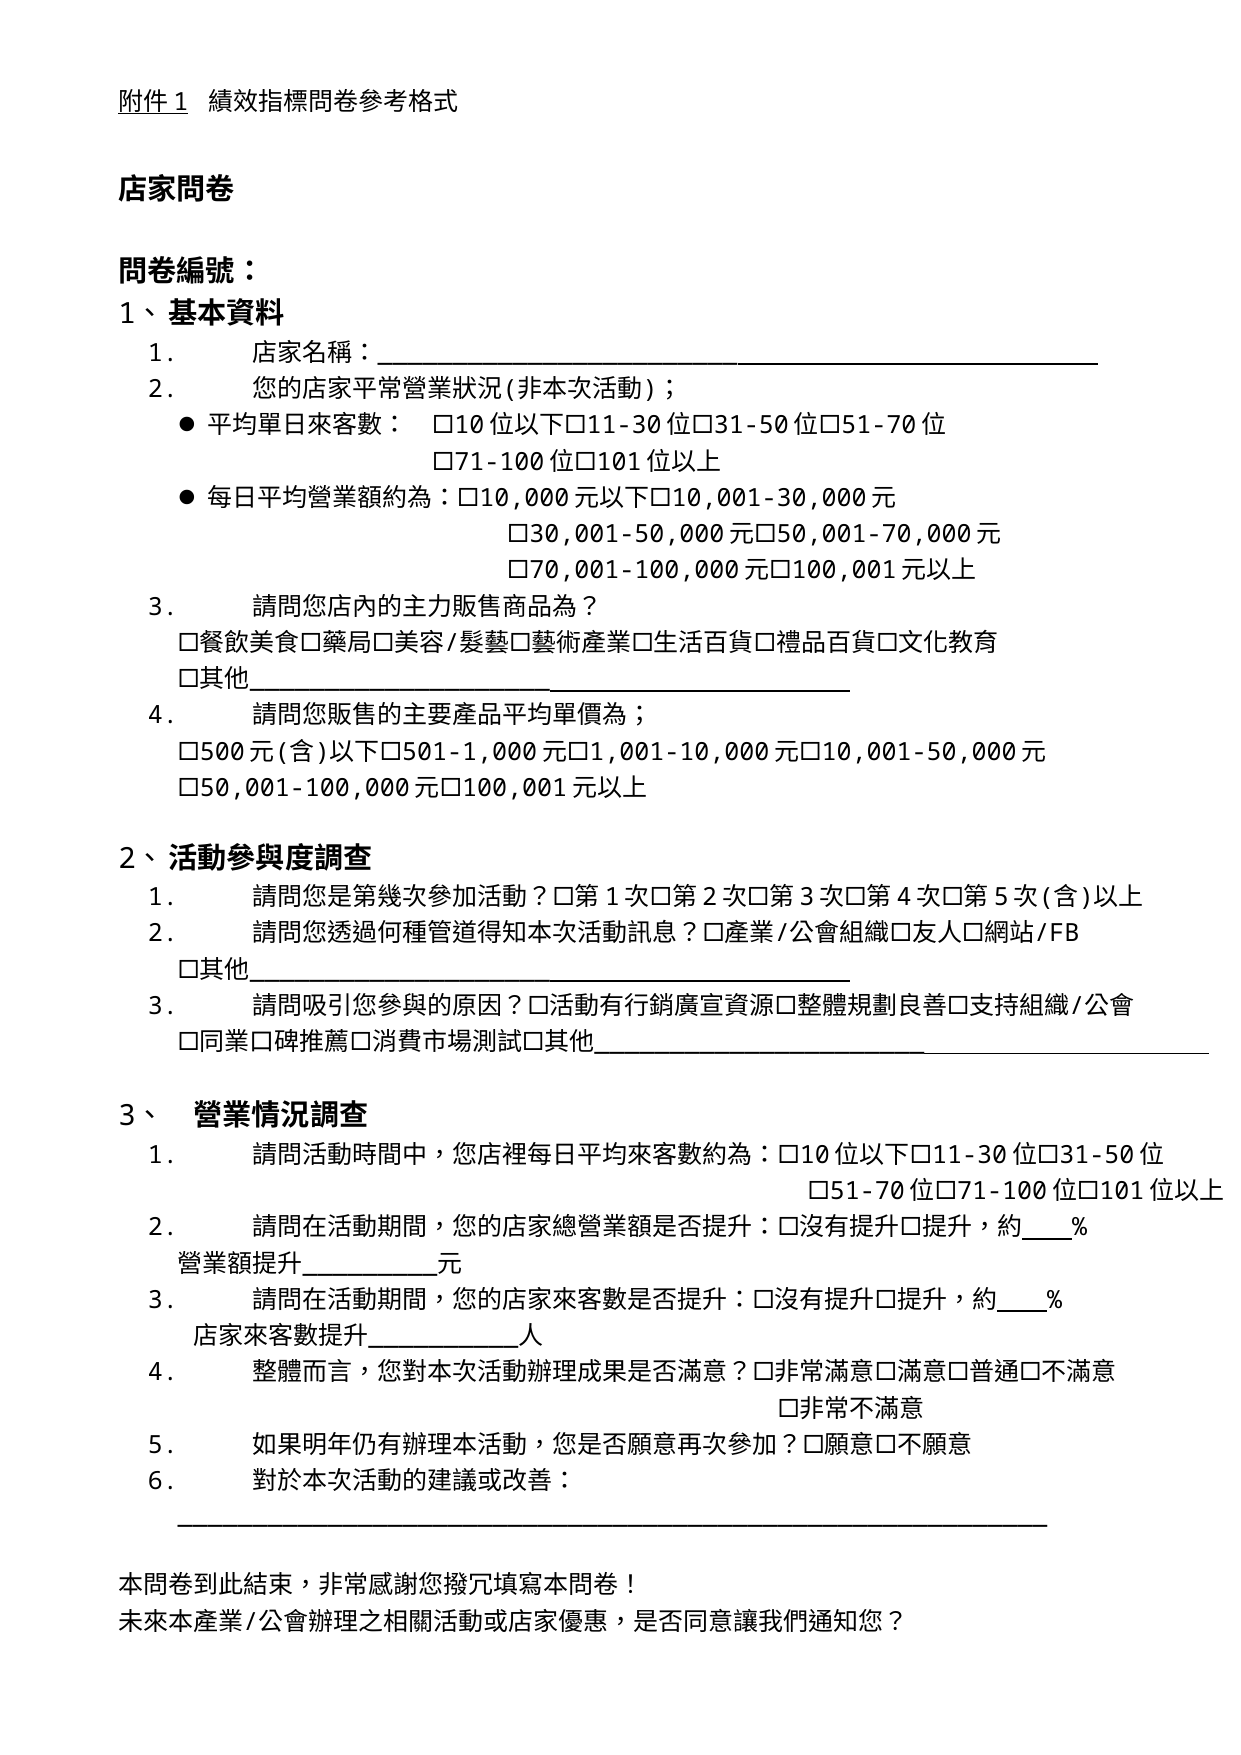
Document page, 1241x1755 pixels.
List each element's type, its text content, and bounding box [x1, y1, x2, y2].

text 本問卷到此結束，非常感謝您撥冗填寫本問卷！ [118, 1565, 1231, 1601]
text 其他____________________ [177, 949, 1217, 985]
list 每日平均營業額約為：10,000元以下10,001-30,000元 [177, 477, 1122, 514]
text 店家問卷 [118, 166, 1122, 208]
list 請問活動時間中，您店裡每日平均來客數約為：10位以下11-30位31-50位 [148, 1134, 1217, 1171]
text 附件1 績效指標問卷參考格式 [118, 75, 1122, 120]
text 30,001-50,000元50,001-70,000元 [207, 514, 1122, 550]
list 請問您是第幾次參加活動？第1次第2次第3次第4次第5次(含)以上 [148, 877, 1217, 913]
text 餐飲美食藥局美容/髮藝藝術產業生活百貨禮品百貨文化教育 [177, 622, 1143, 659]
list 您的店家平常營業狀況(非本次活動)； [148, 369, 1122, 405]
list 請問在活動期間，您的店家來客數是否提升：沒有提升提升，約 % [148, 1279, 1231, 1316]
text 70,001-100,000元100,001元以上 [207, 550, 1122, 586]
text 非常不滿意 [177, 1388, 1231, 1424]
text 其他____________________ [177, 659, 1143, 695]
list 基本資料 [118, 290, 1122, 332]
text 店家來客數提升__________人 [118, 1316, 1231, 1352]
text 營業額提升_________元 [177, 1243, 1231, 1279]
list 請問您透過何種管道得知本次活動訊息？產業/公會組織友人網站/FB [148, 913, 1217, 949]
list 請問您販售的主要產品平均單價為； [148, 695, 1143, 731]
text 同業口碑推薦消費市場測試其他______________________ [177, 1022, 1217, 1058]
text 51-70位71-100位101位以上 [177, 1171, 1231, 1207]
list 整體而言，您對本次活動辦理成果是否滿意？非常滿意滿意普通不滿意 [148, 1352, 1231, 1388]
list 營業情況調查 [118, 1092, 1217, 1134]
list 請問吸引您參與的原因？活動有行銷廣宣資源整體規劃良善支持組織/公會 [148, 985, 1217, 1022]
list 店家名稱：________________________ [148, 332, 1122, 369]
text __________________________________________________________ [177, 1497, 1231, 1531]
list 請問您店內的主力販售商品為？ [148, 586, 1122, 622]
text 50,001-100,000元100,001元以上 [177, 767, 1143, 804]
text 未來本產業/公會辦理之相關活動或店家優惠，是否同意讓我們通知您？ [118, 1601, 1231, 1637]
list 如果明年仍有辦理本活動，您是否願意再次參加？願意不願意 [148, 1424, 1231, 1461]
text 71-100位101位以上 [207, 441, 1122, 477]
list 請問在活動期間，您的店家總營業額是否提升：沒有提升提升，約 % [148, 1207, 1231, 1243]
list 活動參與度調查 [118, 834, 1122, 877]
list 對於本次活動的建議或改善： [148, 1461, 1231, 1497]
text 問卷編號： [118, 208, 1122, 290]
list 平均單日來客數： 10位以下11-30位31-50位51-70位 [177, 405, 1122, 441]
text 500元(含)以下501-1,000元1,001-10,000元10,001-50,000元 [177, 731, 1143, 767]
